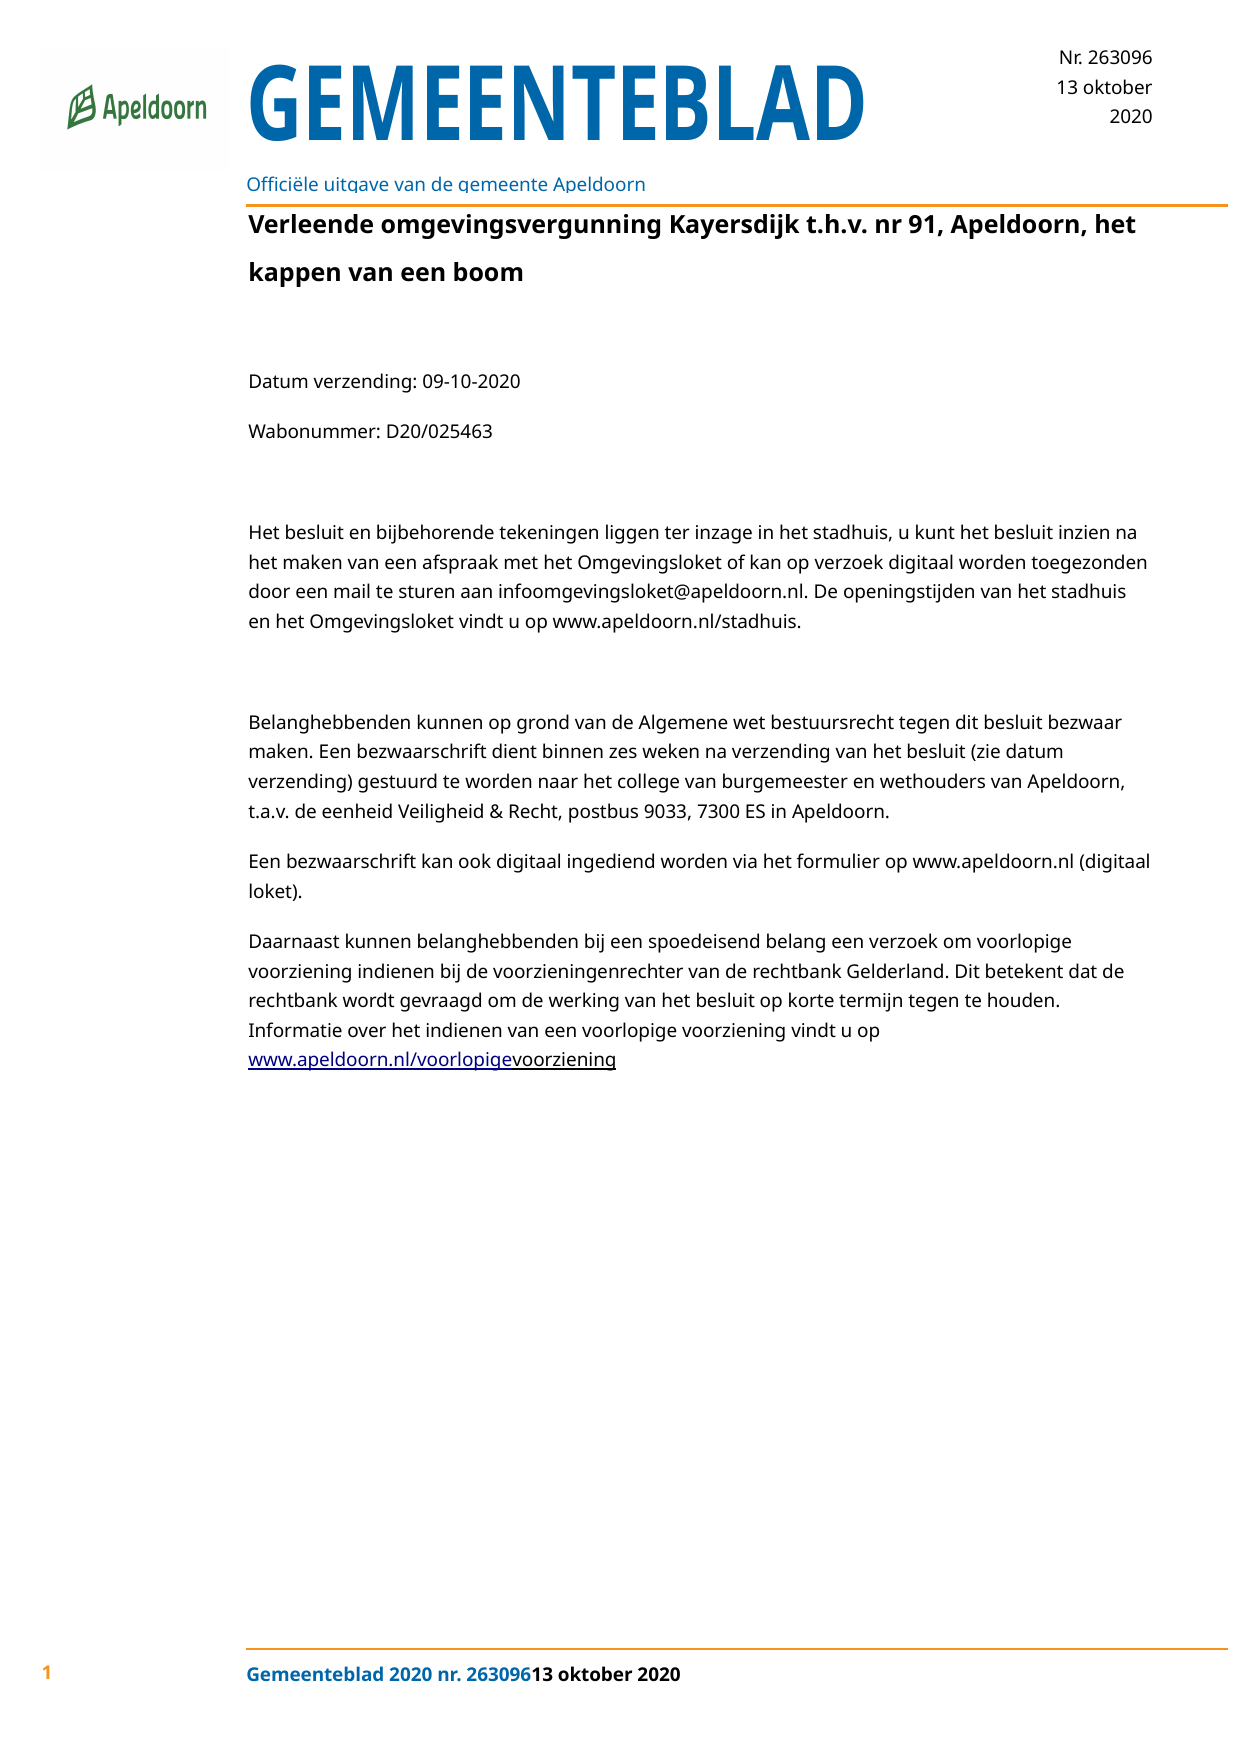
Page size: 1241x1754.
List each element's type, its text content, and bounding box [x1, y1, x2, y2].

picture [41, 47, 231, 172]
text Een bezwaarschrift kan ook digitaal ingediend worden via het formulier op www.apeldoorn.nl (digitaal loket). [248, 848, 1152, 904]
text Wabonummer: D20/025463 [248, 419, 1152, 444]
text Belanghebbenden kunnen op grond van de Algemene wet bestuursrecht tegen dit besluit bezwaar maken. Een bezwaarschrift dient binnen zes weken na verzending van het besluit (zie datum verzending) gestuurd te worden naar het college van burgemeester en wethouders van Apeldoorn, t.a.v. de eenheid Veiligheid & Recht, postbus 9033, 7300 ES in Apeldoorn. [248, 709, 1152, 824]
text Het besluit en bijbehorende tekeningen liggen ter inzage in het stadhuis, u kunt het besluit inzien na het maken van een afspraak met het Omgevingsloket of kan op verzoek digitaal worden toegezonden door een mail te sturen aan infoomgevingsloket@apeldoorn.nl. De openingstijden van het stadhuis en het Omgevingsloket vindt u op www.apeldoorn.nl/stadhuis. [248, 519, 1152, 634]
text Daarnaast kunnen belanghebbenden bij een spoedeisend belang een verzoek om voorlopige voorziening indienen bij de voorzieningenrechter van de rechtbank Gelderland. Dit betekent dat de rechtbank wordt gevraagd om de werking van het besluit op korte termijn tegen te houden. Informatie over het indienen van een voorlopige voorziening vindt u op www.apeldoorn.nl/voorlopigevoorziening [248, 928, 1152, 1072]
text Verleende omgevingsvergunning Kayersdijk t.h.v. nr 91, Apeldoorn, het kappen van een boom [248, 207, 1152, 288]
text Datum verzending: 09-10-2020 [248, 368, 1152, 394]
